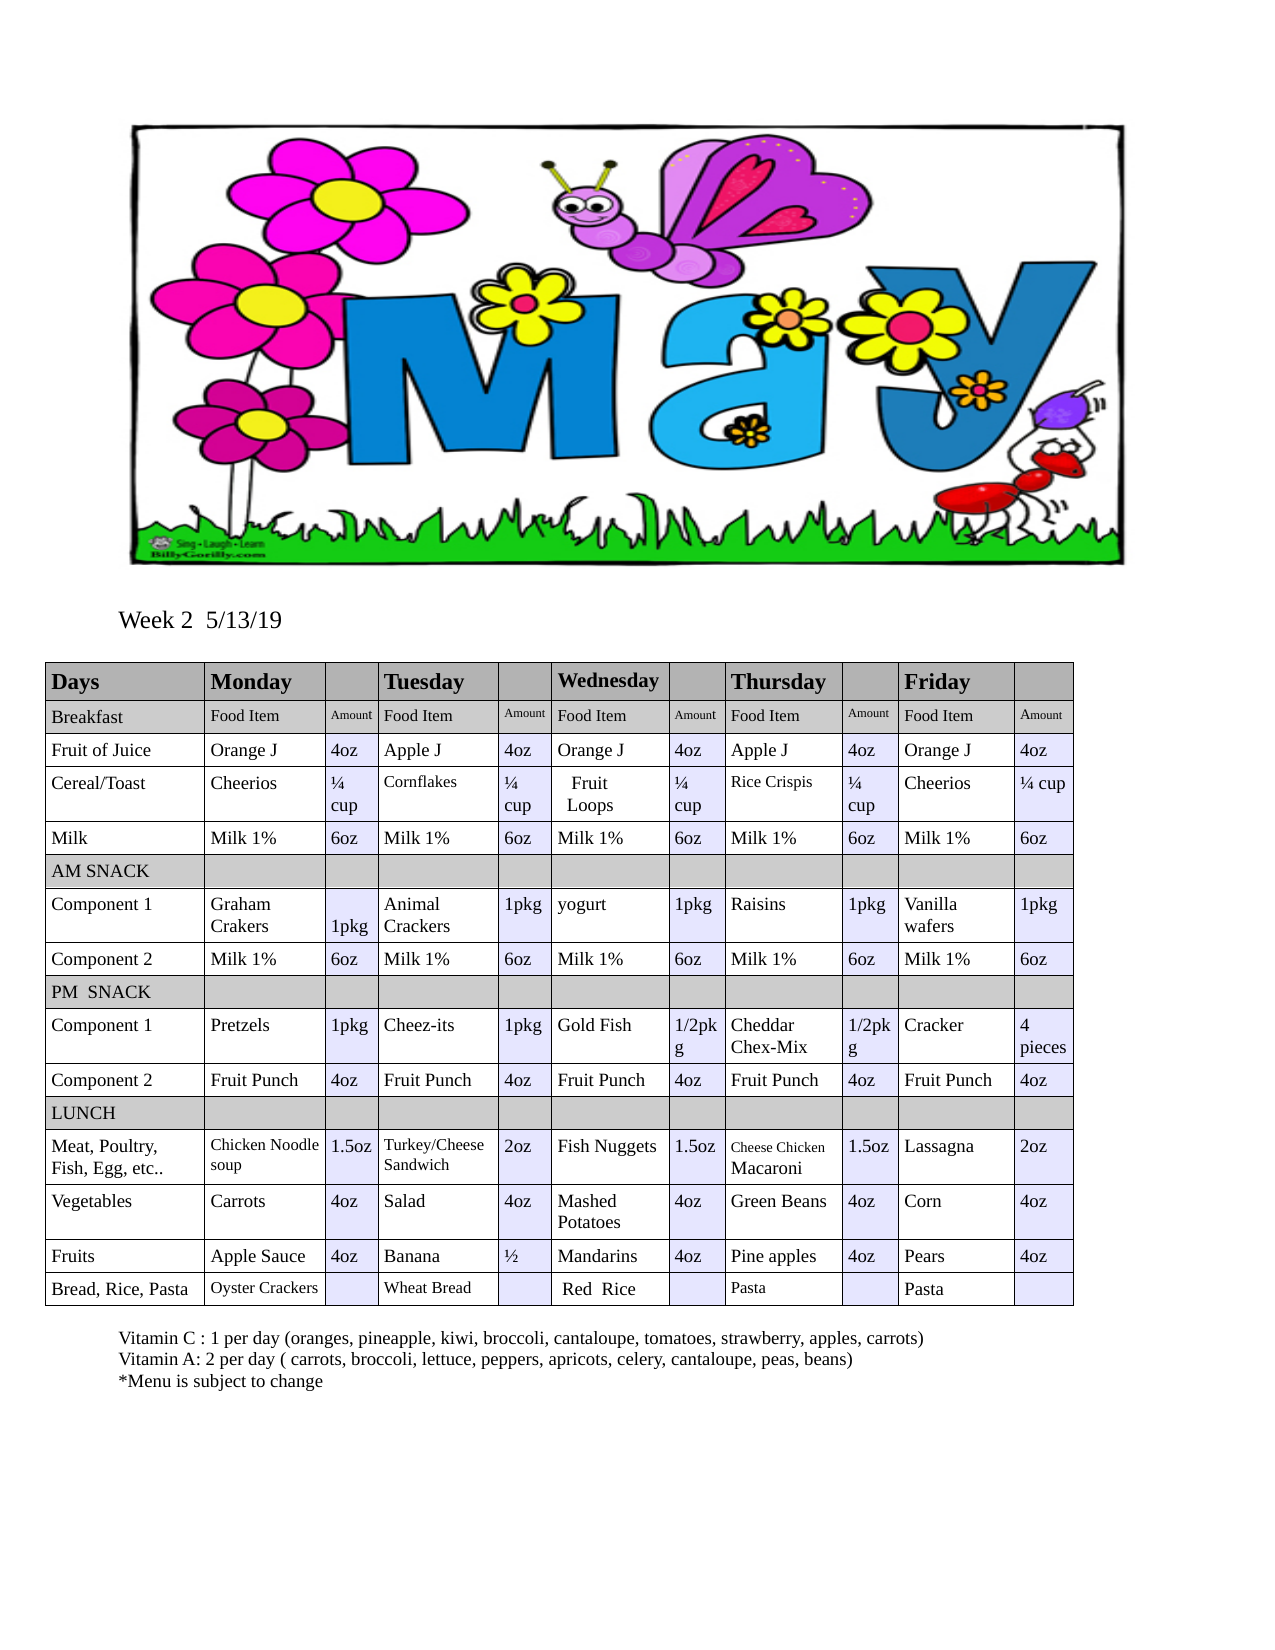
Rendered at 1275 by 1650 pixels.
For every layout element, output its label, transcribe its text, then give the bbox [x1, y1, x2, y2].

table_cell [379, 1097, 498, 1129]
table_cell Animal Crackers [379, 889, 498, 942]
table_cell 4oz [1015, 1185, 1073, 1239]
table_cell Milk 1% [726, 943, 842, 975]
table_cell Wheat Bread [379, 1273, 498, 1305]
table_cell ½ [499, 1240, 551, 1272]
table_cell 1pkg [1015, 889, 1073, 942]
table_cell 4oz [670, 1185, 725, 1239]
table_header Days [46, 663, 204, 700]
table_cell 6oz [1015, 943, 1073, 975]
table_cell [326, 855, 378, 887]
table_cell [726, 855, 842, 887]
table_cell [499, 855, 551, 887]
table_cell Component 2 [46, 1064, 204, 1096]
table_cell ¼ cup [499, 767, 551, 821]
table_cell [726, 1097, 842, 1129]
table_cell 6oz [670, 943, 725, 975]
table_cell Turkey/Cheese Sandwich [379, 1130, 498, 1184]
table_cell Cheerios [899, 767, 1014, 821]
table_cell 1.5oz [843, 1130, 898, 1184]
table_cell Orange J [552, 734, 669, 766]
table_cell 4oz [843, 1240, 898, 1272]
table_cell 6oz [1015, 822, 1073, 854]
table_cell [1015, 976, 1073, 1008]
table_header Tuesday [379, 663, 498, 700]
table_cell 4oz [670, 734, 725, 766]
table_cell [670, 1273, 725, 1305]
table_cell 1pkg [843, 889, 898, 942]
table_cell [670, 976, 725, 1008]
table_cell Milk 1% [899, 943, 1014, 975]
table_cell Green Beans [726, 1185, 842, 1239]
table_cell Breakfast [46, 701, 204, 733]
table_cell 4oz [499, 734, 551, 766]
table_cell 6oz [670, 822, 725, 854]
table_cell ¼ cup [1015, 767, 1073, 821]
table_cell Milk 1% [379, 822, 498, 854]
table_cell 4oz [843, 1185, 898, 1239]
table_cell Pasta [899, 1273, 1014, 1305]
table_cell 1/2pkg [843, 1009, 898, 1063]
table_cell Fruit Punch [205, 1064, 325, 1096]
table_cell Food Item [379, 701, 498, 733]
table_cell ¼ cup [843, 767, 898, 821]
table_cell AM SNACK [46, 855, 204, 887]
table_cell [899, 1097, 1014, 1129]
table_cell [843, 1097, 898, 1129]
table_cell [843, 976, 898, 1008]
table_cell Red Rice [552, 1273, 669, 1305]
table_cell Cheerios [205, 767, 325, 821]
table_cell [326, 1273, 378, 1305]
table_cell Lassagna [899, 1130, 1014, 1184]
table_cell Milk 1% [205, 822, 325, 854]
table_cell 4oz [843, 1064, 898, 1096]
table_cell Milk 1% [552, 822, 669, 854]
table_cell Meat, Poultry, Fish, Egg, etc.. [46, 1130, 204, 1184]
table_cell Amount [670, 701, 725, 733]
table_cell [326, 976, 378, 1008]
table_header [499, 663, 551, 700]
table_cell [1015, 1273, 1073, 1305]
table_cell Pine apples [726, 1240, 842, 1272]
table_cell 4oz [499, 1064, 551, 1096]
table_cell 1.5oz [670, 1130, 725, 1184]
table_cell Apple J [726, 734, 842, 766]
table_cell Food Item [726, 701, 842, 733]
table_header [1015, 663, 1073, 700]
table_cell 4oz [499, 1185, 551, 1239]
table_cell Fruit Punch [899, 1064, 1014, 1096]
table_cell LUNCH [46, 1097, 204, 1129]
table_cell [379, 855, 498, 887]
table_cell 6oz [326, 943, 378, 975]
table_cell 4oz [326, 1185, 378, 1239]
table_cell 6oz [499, 943, 551, 975]
table_cell Salad [379, 1185, 498, 1239]
table_header Monday [205, 663, 325, 700]
table_cell Carrots [205, 1185, 325, 1239]
table_cell Milk 1% [899, 822, 1014, 854]
table_cell Banana [379, 1240, 498, 1272]
table_cell [726, 976, 842, 1008]
table_header [326, 663, 378, 700]
table_cell Food Item [205, 701, 325, 733]
table_cell Milk 1% [205, 943, 325, 975]
table_cell [1015, 1097, 1073, 1129]
table_cell Oyster Crackers [205, 1273, 325, 1305]
table_cell [899, 855, 1014, 887]
table_header Thursday [726, 663, 842, 700]
table_cell Amount [499, 701, 551, 733]
table_cell Cornflakes [379, 767, 498, 821]
table_cell Cereal/Toast [46, 767, 204, 821]
table_cell [843, 855, 898, 887]
table_cell 2oz [1015, 1130, 1073, 1184]
table_cell [552, 1097, 669, 1129]
table_cell 4oz [670, 1064, 725, 1096]
table_cell [205, 1097, 325, 1129]
table_cell Vanilla wafers [899, 889, 1014, 942]
table_cell Corn [899, 1185, 1014, 1239]
table_cell Rice Crispis [726, 767, 842, 821]
table_cell 6oz [843, 822, 898, 854]
text *Menu is subject to change [118, 1370, 1157, 1391]
table_cell Fruit Punch [726, 1064, 842, 1096]
table_cell 4oz [326, 1064, 378, 1096]
table_cell [499, 1273, 551, 1305]
table_cell Amount [326, 701, 378, 733]
table_header [670, 663, 725, 700]
table_cell ¼ cup [326, 767, 378, 821]
table_cell Amount [1015, 701, 1073, 733]
table_cell [552, 855, 669, 887]
table_cell 4 pieces [1015, 1009, 1073, 1063]
table_cell [379, 976, 498, 1008]
table_cell Mandarins [552, 1240, 669, 1272]
table_cell 1pkg [326, 889, 378, 942]
table_cell [499, 976, 551, 1008]
table_cell Milk 1% [552, 943, 669, 975]
table_cell Amount [843, 701, 898, 733]
table_cell Fruit Punch [552, 1064, 669, 1096]
table_cell Vegetables [46, 1185, 204, 1239]
table_header [843, 663, 898, 700]
table_cell ¼ cup [670, 767, 725, 821]
table_cell Fruit of Juice [46, 734, 204, 766]
table_cell Cheddar Chex-Mix [726, 1009, 842, 1063]
table_cell 1/2pkg [670, 1009, 725, 1063]
table_cell 6oz [499, 822, 551, 854]
text Vitamin A: 2 per day ( carrots, broccoli, lettuce, peppers, apricots, celery, cantaloupe, peas, beans) [118, 1348, 1157, 1370]
table_cell Fruit Punch [379, 1064, 498, 1096]
table_cell 4oz [1015, 1064, 1073, 1096]
table_cell [1015, 855, 1073, 887]
table_cell Cracker [899, 1009, 1014, 1063]
table_cell 6oz [326, 822, 378, 854]
table_cell 2oz [499, 1130, 551, 1184]
table_cell 1.5oz [326, 1130, 378, 1184]
table_cell 1pkg [499, 889, 551, 942]
table_cell Component 1 [46, 889, 204, 942]
table_cell Milk 1% [379, 943, 498, 975]
text Week 2 5/13/19 [118, 605, 1157, 633]
table_header Friday [899, 663, 1014, 700]
table_cell Cheese Chicken Macaroni [726, 1130, 842, 1184]
table_cell 1pkg [499, 1009, 551, 1063]
table_header Wednesday [552, 663, 669, 700]
picture [118, 118, 1143, 576]
table_cell 4oz [326, 1240, 378, 1272]
table_cell Fruits [46, 1240, 204, 1272]
table_cell Milk [46, 822, 204, 854]
table_cell 1pkg [670, 889, 725, 942]
table_cell 4oz [843, 734, 898, 766]
table_cell [499, 1097, 551, 1129]
table_cell yogurt [552, 889, 669, 942]
table_cell Pears [899, 1240, 1014, 1272]
table_cell [205, 855, 325, 887]
table_cell Component 1 [46, 1009, 204, 1063]
table_cell Pasta [726, 1273, 842, 1305]
table_cell Orange J [899, 734, 1014, 766]
table_cell [552, 976, 669, 1008]
table_cell Mashed Potatoes [552, 1185, 669, 1239]
table_cell [205, 976, 325, 1008]
table_cell [326, 1097, 378, 1129]
table_cell Cheez-its [379, 1009, 498, 1063]
table_cell 4oz [1015, 1240, 1073, 1272]
table_cell Food Item [552, 701, 669, 733]
text Vitamin C : 1 per day (oranges, pineapple, kiwi, broccoli, cantaloupe, tomatoes, strawberry, apples, carrots) [118, 1327, 1157, 1348]
table_cell Apple J [379, 734, 498, 766]
table_cell Orange J [205, 734, 325, 766]
table_cell [899, 976, 1014, 1008]
table_cell Raisins [726, 889, 842, 942]
table_cell Apple Sauce [205, 1240, 325, 1272]
table_cell Fish Nuggets [552, 1130, 669, 1184]
table_cell 1pkg [326, 1009, 378, 1063]
table_cell [843, 1273, 898, 1305]
table_cell 4oz [670, 1240, 725, 1272]
table_cell Graham Crakers [205, 889, 325, 942]
table_cell Component 2 [46, 943, 204, 975]
table_cell Fruit Loops [552, 767, 669, 821]
table_cell Chicken Noodle soup [205, 1130, 325, 1184]
table_cell [670, 1097, 725, 1129]
table_cell Pretzels [205, 1009, 325, 1063]
table_cell Gold Fish [552, 1009, 669, 1063]
table_cell Bread, Rice, Pasta [46, 1273, 204, 1305]
table_cell 6oz [843, 943, 898, 975]
table_cell PM SNACK [46, 976, 204, 1008]
table_cell Milk 1% [726, 822, 842, 854]
table_cell 4oz [1015, 734, 1073, 766]
table_cell [670, 855, 725, 887]
table_cell Food Item [899, 701, 1014, 733]
table_cell 4oz [326, 734, 378, 766]
